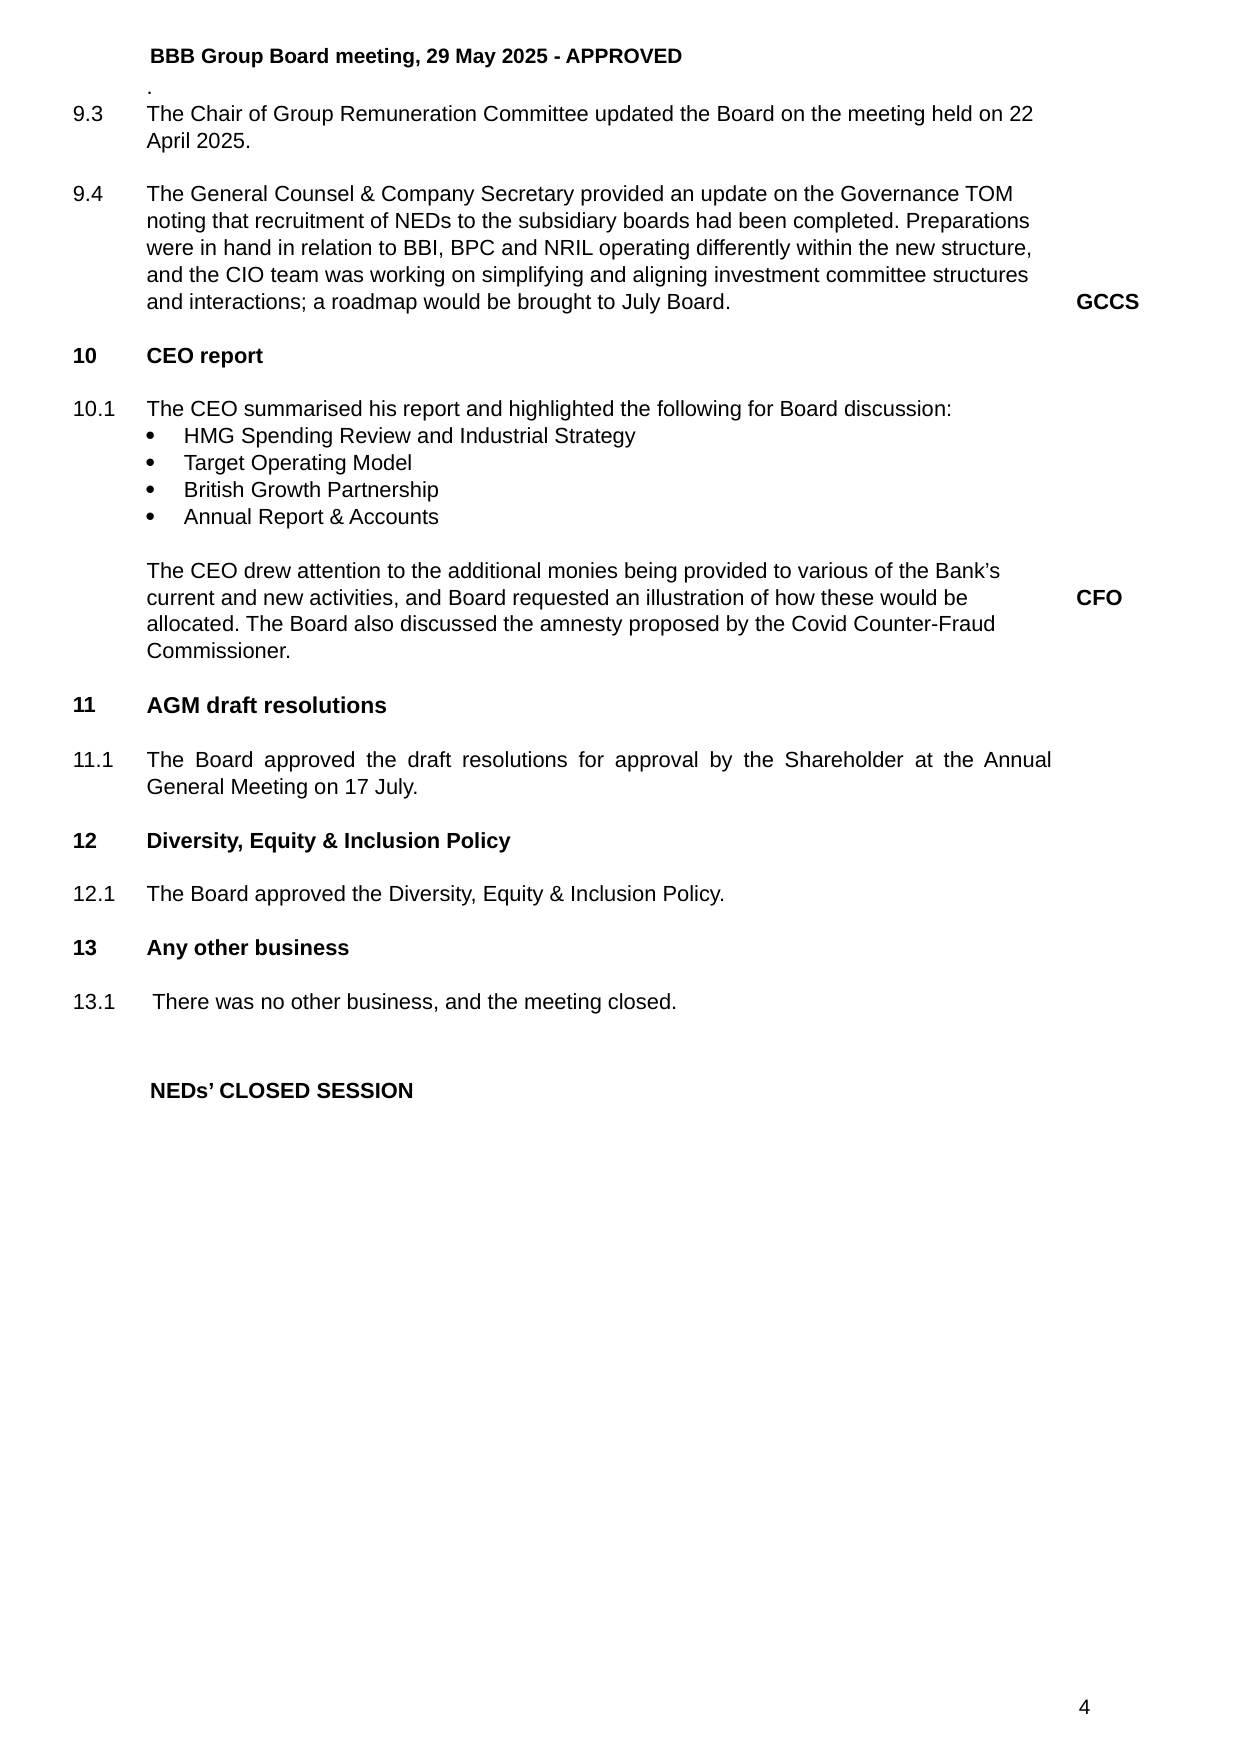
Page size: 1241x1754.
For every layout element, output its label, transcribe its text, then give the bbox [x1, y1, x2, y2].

table_cell [1065, 747, 1198, 801]
table_cell [135, 720, 1065, 747]
table_cell . [135, 74, 1065, 101]
table_cell 13 [61, 935, 135, 962]
table_cell [1065, 316, 1198, 343]
table_cell GCCS [1065, 181, 1198, 316]
table_cell [1065, 665, 1198, 692]
table_cell [1065, 828, 1198, 854]
table_cell [135, 962, 1065, 989]
table_cell [1065, 343, 1198, 369]
table_cell 9.3 [61, 101, 135, 154]
text NEDs’ CLOSED SESSION [150, 1074, 1090, 1103]
table_cell [61, 74, 135, 101]
table_cell [61, 854, 135, 881]
table_cell 11.1 [61, 747, 135, 801]
table_cell [61, 801, 135, 827]
table_cell [61, 316, 135, 343]
table_cell [1065, 101, 1198, 154]
table_cell [135, 370, 1065, 396]
table_cell 12.1 [61, 881, 135, 908]
table_cell [1065, 989, 1198, 1016]
table_cell 12 [61, 828, 135, 854]
table_cell [1065, 155, 1198, 181]
table_cell The Chair of Group Remuneration Committee updated the Board on the meeting held on 22 April 2025. [135, 101, 1065, 154]
table_cell [1065, 962, 1198, 989]
table_cell [61, 370, 135, 396]
table_cell [1065, 935, 1198, 962]
table_cell [1065, 801, 1198, 827]
table_cell [135, 665, 1065, 692]
table_cell 11 [61, 692, 135, 720]
table_cell [61, 155, 135, 181]
table_cell [135, 801, 1065, 827]
table_cell The Board approved the draft resolutions for approval by the Shareholder at the Annual General Meeting on 17 July. [135, 747, 1065, 801]
table_cell The Board approved the Diversity, Equity & Inclusion Policy. [135, 881, 1065, 908]
table_cell 9.4 [61, 181, 135, 316]
table_cell [1065, 908, 1198, 935]
table_cell [135, 155, 1065, 181]
table_cell The General Counsel & Company Secretary provided an update on the Governance TOM noting that recruitment of NEDs to the subsidiary boards had been completed. Preparations were in hand in relation to BBI, BPC and NRIL operating differently within the new structure, and the CIO team was working on simplifying and aligning investment committee structures and interactions; a roadmap would be brought to July Board. [135, 181, 1065, 316]
table_cell [61, 665, 135, 692]
table_cell [135, 854, 1065, 881]
table_cell 13.1 [61, 989, 135, 1016]
table_cell CFO [1065, 396, 1198, 665]
table_cell [135, 908, 1065, 935]
table_cell 10 [61, 343, 135, 369]
table_cell [1065, 692, 1198, 720]
table_cell There was no other business, and the meeting closed. [135, 989, 1065, 1016]
table_cell Diversity, Equity & Inclusion Policy [135, 828, 1065, 854]
table_cell [1065, 881, 1198, 908]
table_cell [61, 908, 135, 935]
table_cell CEO report [135, 343, 1065, 369]
table_cell 10.1 [61, 396, 135, 665]
table_cell [1065, 370, 1198, 396]
table_cell [1065, 720, 1198, 747]
table_cell AGM draft resolutions [135, 692, 1065, 720]
table_cell [135, 316, 1065, 343]
table_cell [1065, 74, 1198, 101]
table_cell The CEO summarised his report and highlighted the following for Board discussion: HMG Spending Review and Industrial Strategy Target Operating Model British Growth Partnership Annual Report & Accounts The CEO drew attention to the additional monies being provided to various of the Bank’s current and new activities, and Board requested an illustration of how these would be allocated. The Board also discussed the amnesty proposed by the Covid Counter-Fraud Commissioner. [135, 396, 1065, 665]
table_cell [61, 720, 135, 747]
table_cell [1065, 854, 1198, 881]
table_cell Any other business [135, 935, 1065, 962]
table_cell [61, 962, 135, 989]
